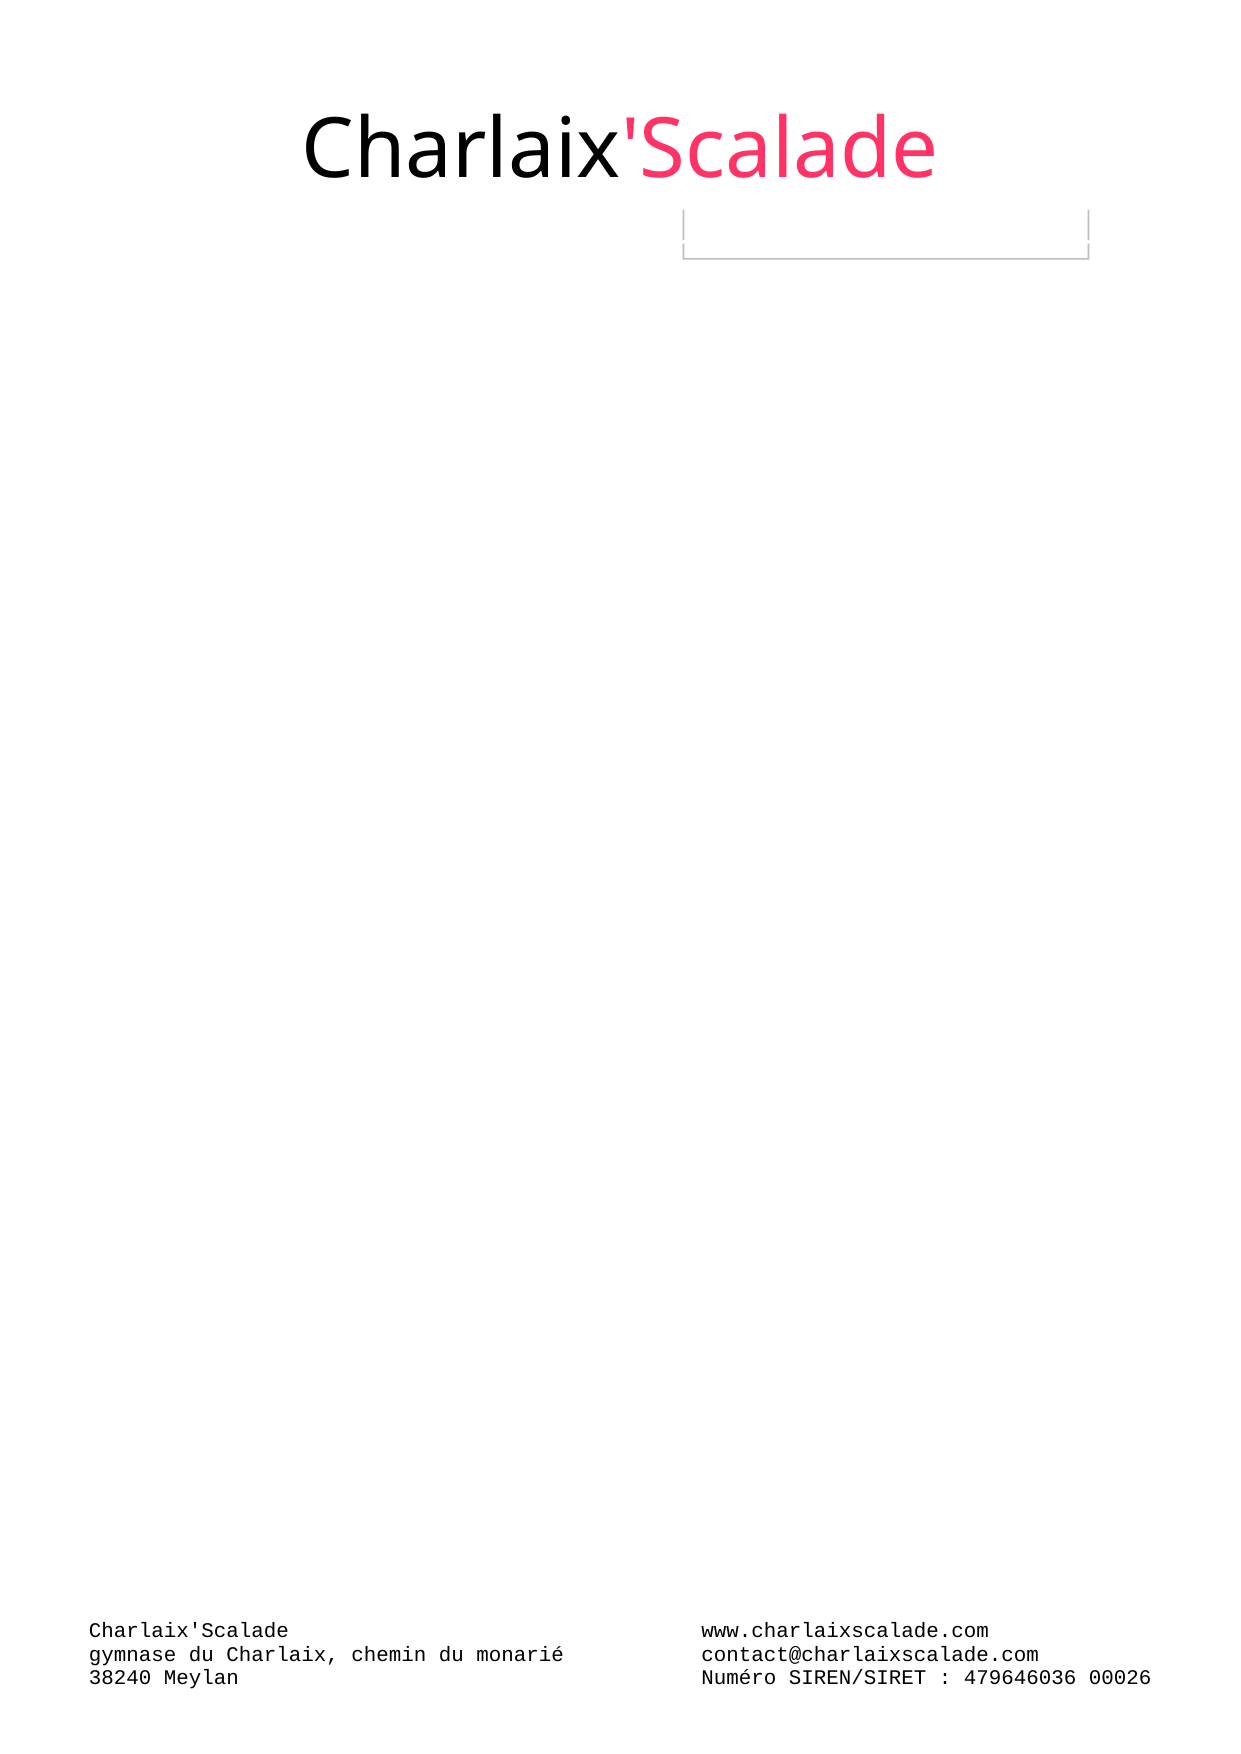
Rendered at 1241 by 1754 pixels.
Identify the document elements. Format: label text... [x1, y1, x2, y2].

table_header │ │ └──────────────────────────┘ [620, 202, 1151, 282]
table_header [89, 202, 620, 282]
